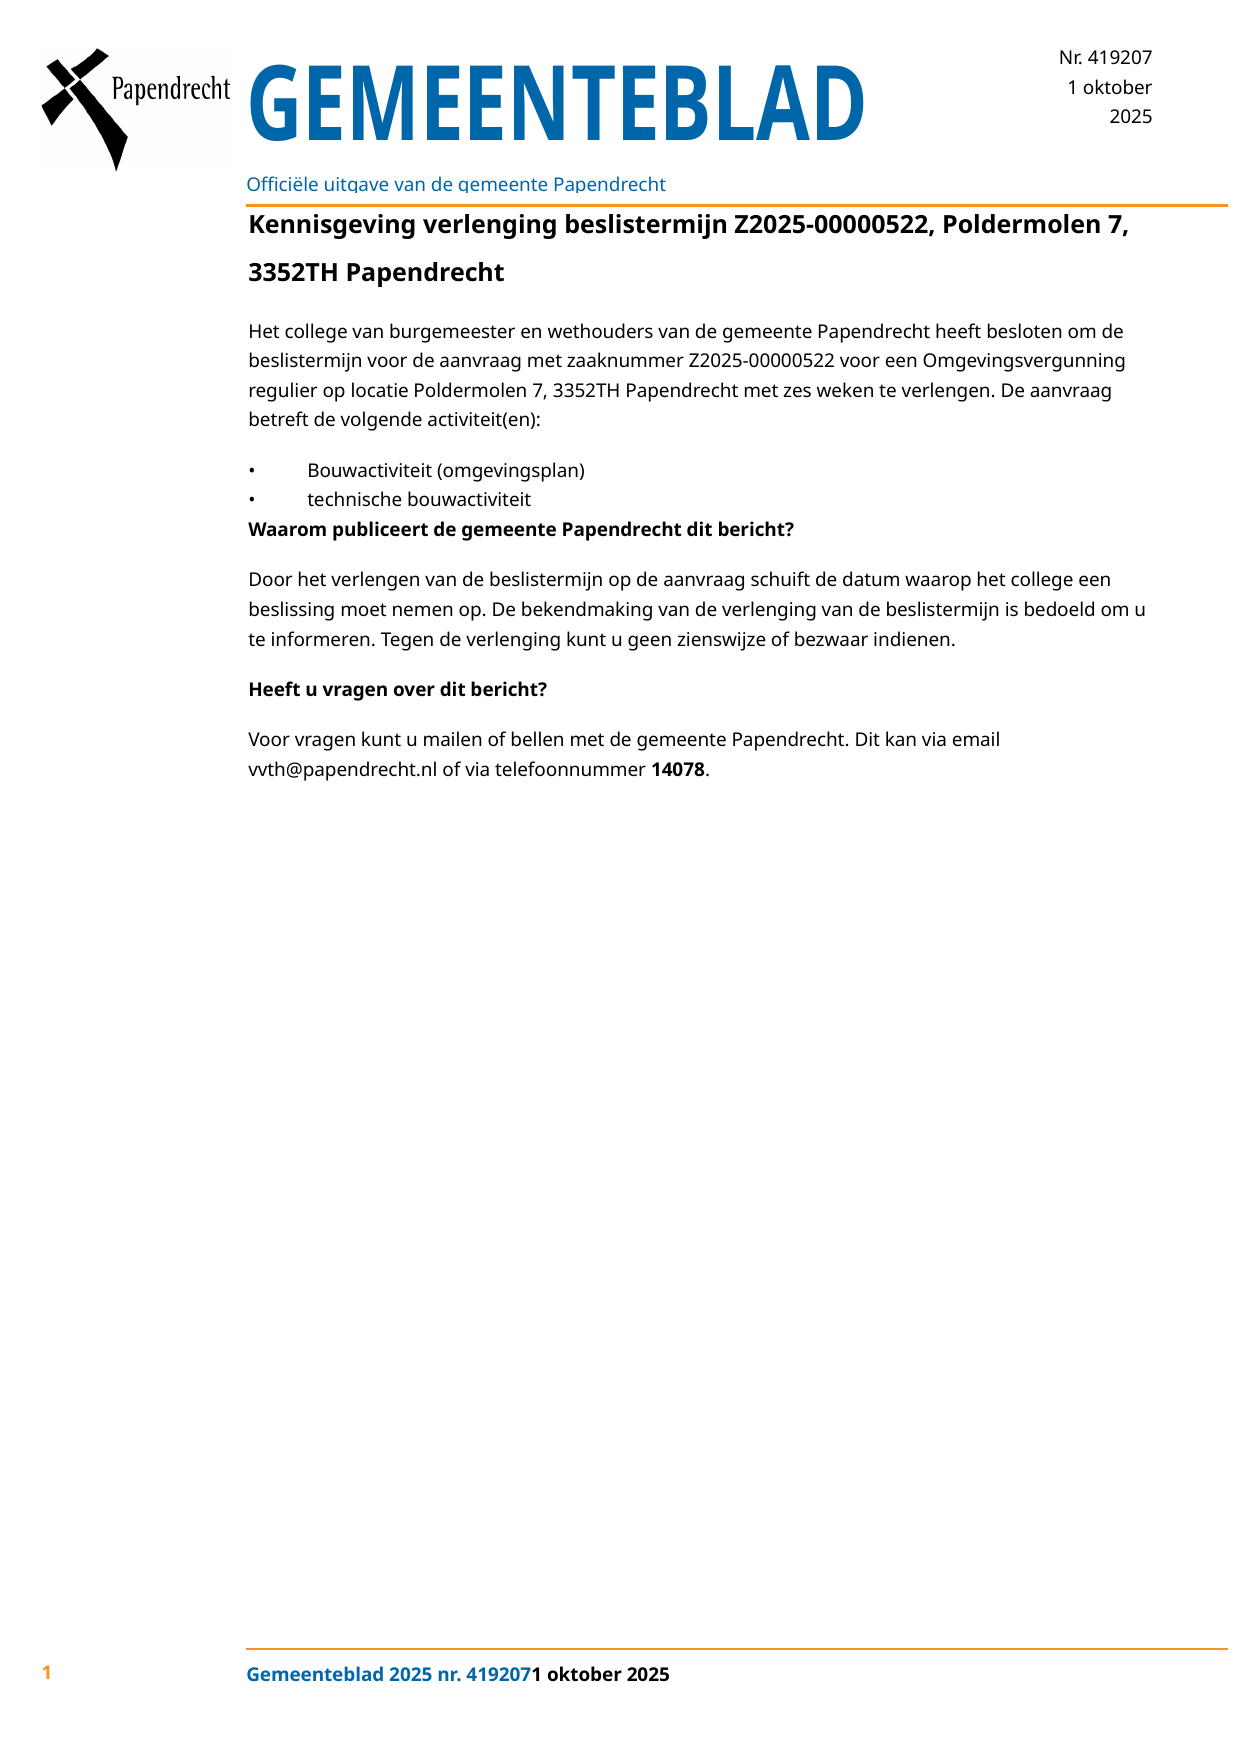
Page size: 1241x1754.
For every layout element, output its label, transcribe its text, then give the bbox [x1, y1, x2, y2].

text Door het verlengen van de beslistermijn op de aanvraag schuift de datum waarop het college een beslissing moet nemen op. De bekendmaking van de verlenging van de beslistermijn is bedoeld om u te informeren. Tegen de verlenging kunt u geen zienswijze of bezwaar indienen. [248, 567, 1152, 652]
text Kennisgeving verlenging beslistermijn Z2025-00000522, Poldermolen 7, 3352TH Papendrecht [248, 207, 1152, 288]
list Bouwactiviteit (omgevingsplan) [248, 457, 1152, 483]
text Heeft u vragen over dit bericht? [248, 676, 1152, 702]
text Voor vragen kunt u mailen of bellen met de gemeente Papendrecht. Dit kan via email vvth@papendrecht.nl of via telefoonnummer 14078. [248, 727, 1152, 782]
text Het college van burgemeester en wethouders van de gemeente Papendrecht heeft besloten om de beslistermijn voor de aanvraag met zaaknummer Z2025-00000522 voor een Omgevingsvergunning regulier op locatie Poldermolen 7, 3352TH Papendrecht met zes weken te verlengen. De aanvraag betreft de volgende activiteit(en): [248, 318, 1152, 432]
text Waarom publiceert de gemeente Papendrecht dit bericht? [248, 516, 1152, 542]
picture [41, 47, 231, 172]
list technische bouwactiviteit [248, 487, 1152, 512]
